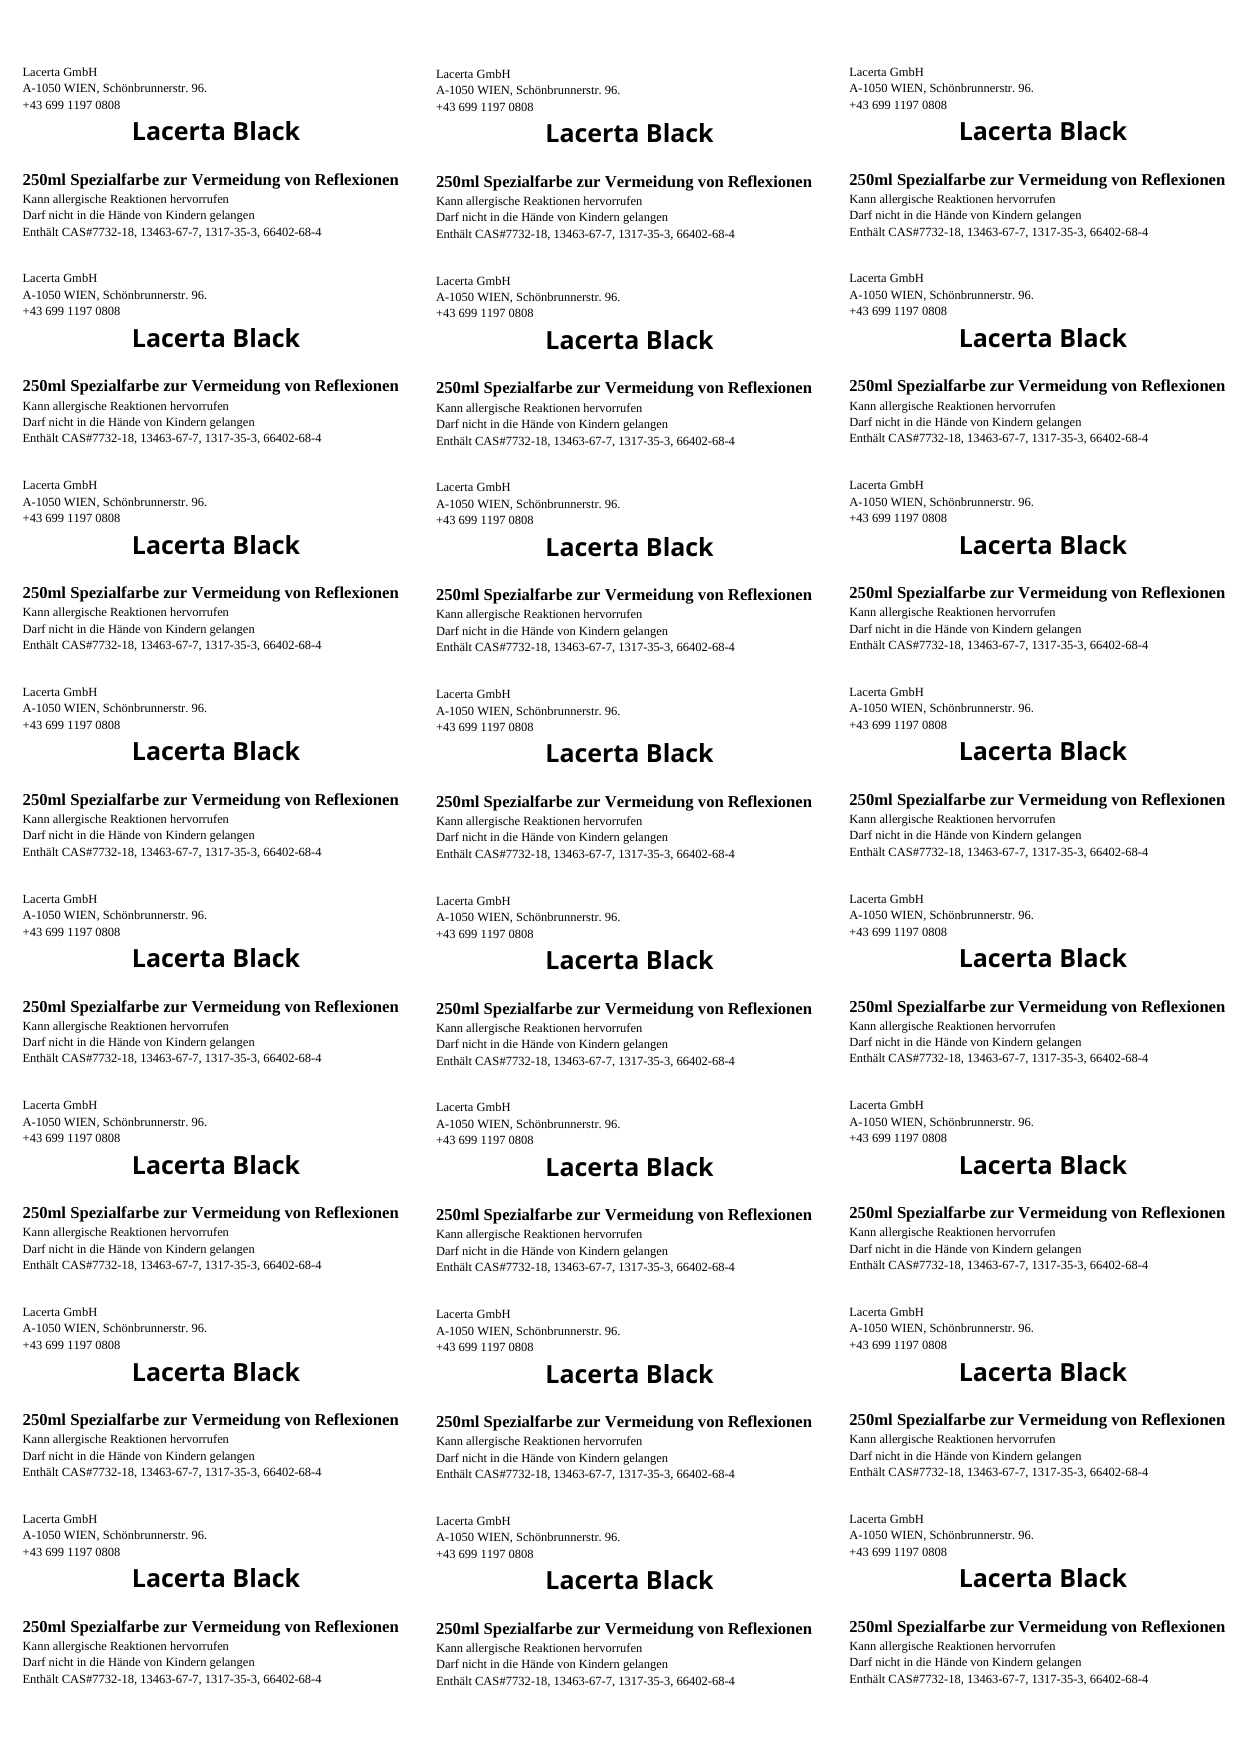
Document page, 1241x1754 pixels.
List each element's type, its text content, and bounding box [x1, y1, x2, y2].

table_cell Lacerta GmbH A-1050 WIEN, Schönbrunnerstr. 96. +43 699 1197 0808 Lacerta Black 250ml Spezialfarbe zur Vermeidung von Reflexionen Kann allergische Reaktionen hervorrufen Darf nicht in die Hände von Kindern gelangen Enthält CAS#7732-18, 13463-67-7, 1317-35-3, 66402-68-4 [3, 257, 417, 464]
table_cell Lacerta GmbH A-1050 WIEN, Schönbrunnerstr. 96. +43 699 1197 0808 Lacerta Black 250ml Spezialfarbe zur Vermeidung von Reflexionen Kann allergische Reaktionen hervorrufen Darf nicht in die Hände von Kindern gelangen Enthält CAS#7732-18, 13463-67-7, 1317-35-3, 66402-68-4 [3, 1084, 417, 1290]
table_header Lacerta GmbH A-1050 WIEN, Schönbrunnerstr. 96. +43 699 1197 0808 Lacerta Black 250ml Spezialfarbe zur Vermeidung von Reflexionen Kann allergische Reaktionen hervorrufen Darf nicht in die Hände von Kindern gelangen Enthält CAS#7732-18, 13463-67-7, 1317-35-3, 66402-68-4 [3, 50, 417, 257]
table_cell Lacerta GmbH A-1050 WIEN, Schönbrunnerstr. 96. +43 699 1197 0808 Lacerta Black 250ml Spezialfarbe zur Vermeidung von Reflexionen Kann allergische Reaktionen hervorrufen Darf nicht in die Hände von Kindern gelangen Enthält CAS#7732-18, 13463-67-7, 1317-35-3, 66402-68-4 [417, 670, 830, 877]
table_cell Lacerta GmbH A-1050 WIEN, Schönbrunnerstr. 96. +43 699 1197 0808 Lacerta Black 250ml Spezialfarbe zur Vermeidung von Reflexionen Kann allergische Reaktionen hervorrufen Darf nicht in die Hände von Kindern gelangen Enthält CAS#7732-18, 13463-67-7, 1317-35-3, 66402-68-4 [3, 877, 417, 1084]
table_cell Lacerta GmbH A-1050 WIEN, Schönbrunnerstr. 96. +43 699 1197 0808 Lacerta Black 250ml Spezialfarbe zur Vermeidung von Reflexionen Kann allergische Reaktionen hervorrufen Darf nicht in die Hände von Kindern gelangen Enthält CAS#7732-18, 13463-67-7, 1317-35-3, 66402-68-4 [3, 670, 417, 877]
table_cell Lacerta GmbH A-1050 WIEN, Schönbrunnerstr. 96. +43 699 1197 0808 Lacerta Black 250ml Spezialfarbe zur Vermeidung von Reflexionen Kann allergische Reaktionen hervorrufen Darf nicht in die Hände von Kindern gelangen Enthält CAS#7732-18, 13463-67-7, 1317-35-3, 66402-68-4 [417, 1290, 830, 1497]
table_cell Lacerta GmbH A-1050 WIEN, Schönbrunnerstr. 96. +43 699 1197 0808 Lacerta Black 250ml Spezialfarbe zur Vermeidung von Reflexionen Kann allergische Reaktionen hervorrufen Darf nicht in die Hände von Kindern gelangen Enthält CAS#7732-18, 13463-67-7, 1317-35-3, 66402-68-4 [417, 257, 830, 464]
table_cell Lacerta GmbH A-1050 WIEN, Schönbrunnerstr. 96. +43 699 1197 0808 Lacerta Black 250ml Spezialfarbe zur Vermeidung von Reflexionen Kann allergische Reaktionen hervorrufen Darf nicht in die Hände von Kindern gelangen Enthält CAS#7732-18, 13463-67-7, 1317-35-3, 66402-68-4 [830, 1084, 1240, 1290]
table_cell Lacerta GmbH A-1050 WIEN, Schönbrunnerstr. 96. +43 699 1197 0808 Lacerta Black 250ml Spezialfarbe zur Vermeidung von Reflexionen Kann allergische Reaktionen hervorrufen Darf nicht in die Hände von Kindern gelangen Enthält CAS#7732-18, 13463-67-7, 1317-35-3, 66402-68-4 [830, 464, 1240, 670]
table_cell Lacerta GmbH A-1050 WIEN, Schönbrunnerstr. 96. +43 699 1197 0808 Lacerta Black 250ml Spezialfarbe zur Vermeidung von Reflexionen Kann allergische Reaktionen hervorrufen Darf nicht in die Hände von Kindern gelangen Enthält CAS#7732-18, 13463-67-7, 1317-35-3, 66402-68-4 [3, 1497, 417, 1704]
table_cell Lacerta GmbH A-1050 WIEN, Schönbrunnerstr. 96. +43 699 1197 0808 Lacerta Black 250ml Spezialfarbe zur Vermeidung von Reflexionen Kann allergische Reaktionen hervorrufen Darf nicht in die Hände von Kindern gelangen Enthält CAS#7732-18, 13463-67-7, 1317-35-3, 66402-68-4 [3, 1290, 417, 1497]
table_cell Lacerta GmbH A-1050 WIEN, Schönbrunnerstr. 96. +43 699 1197 0808 Lacerta Black 250ml Spezialfarbe zur Vermeidung von Reflexionen Kann allergische Reaktionen hervorrufen Darf nicht in die Hände von Kindern gelangen Enthält CAS#7732-18, 13463-67-7, 1317-35-3, 66402-68-4 [417, 877, 830, 1084]
table_cell Lacerta GmbH A-1050 WIEN, Schönbrunnerstr. 96. +43 699 1197 0808 Lacerta Black 250ml Spezialfarbe zur Vermeidung von Reflexionen Kann allergische Reaktionen hervorrufen Darf nicht in die Hände von Kindern gelangen Enthält CAS#7732-18, 13463-67-7, 1317-35-3, 66402-68-4 [417, 1084, 830, 1290]
table_cell Lacerta GmbH A-1050 WIEN, Schönbrunnerstr. 96. +43 699 1197 0808 Lacerta Black 250ml Spezialfarbe zur Vermeidung von Reflexionen Kann allergische Reaktionen hervorrufen Darf nicht in die Hände von Kindern gelangen Enthält CAS#7732-18, 13463-67-7, 1317-35-3, 66402-68-4 [830, 670, 1240, 877]
table_cell Lacerta GmbH A-1050 WIEN, Schönbrunnerstr. 96. +43 699 1197 0808 Lacerta Black 250ml Spezialfarbe zur Vermeidung von Reflexionen Kann allergische Reaktionen hervorrufen Darf nicht in die Hände von Kindern gelangen Enthält CAS#7732-18, 13463-67-7, 1317-35-3, 66402-68-4 [830, 1290, 1240, 1497]
table_cell Lacerta GmbH A-1050 WIEN, Schönbrunnerstr. 96. +43 699 1197 0808 Lacerta Black 250ml Spezialfarbe zur Vermeidung von Reflexionen Kann allergische Reaktionen hervorrufen Darf nicht in die Hände von Kindern gelangen Enthält CAS#7732-18, 13463-67-7, 1317-35-3, 66402-68-4 [3, 464, 417, 670]
table_header Lacerta GmbH A-1050 WIEN, Schönbrunnerstr. 96. +43 699 1197 0808 Lacerta Black 250ml Spezialfarbe zur Vermeidung von Reflexionen Kann allergische Reaktionen hervorrufen Darf nicht in die Hände von Kindern gelangen Enthält CAS#7732-18, 13463-67-7, 1317-35-3, 66402-68-4 [830, 50, 1240, 257]
table_cell Lacerta GmbH A-1050 WIEN, Schönbrunnerstr. 96. +43 699 1197 0808 Lacerta Black 250ml Spezialfarbe zur Vermeidung von Reflexionen Kann allergische Reaktionen hervorrufen Darf nicht in die Hände von Kindern gelangen Enthält CAS#7732-18, 13463-67-7, 1317-35-3, 66402-68-4 [417, 1497, 830, 1704]
table_header Lacerta GmbH A-1050 WIEN, Schönbrunnerstr. 96. +43 699 1197 0808 Lacerta Black 250ml Spezialfarbe zur Vermeidung von Reflexionen Kann allergische Reaktionen hervorrufen Darf nicht in die Hände von Kindern gelangen Enthält CAS#7732-18, 13463-67-7, 1317-35-3, 66402-68-4 [417, 50, 830, 257]
table_cell Lacerta GmbH A-1050 WIEN, Schönbrunnerstr. 96. +43 699 1197 0808 Lacerta Black 250ml Spezialfarbe zur Vermeidung von Reflexionen Kann allergische Reaktionen hervorrufen Darf nicht in die Hände von Kindern gelangen Enthält CAS#7732-18, 13463-67-7, 1317-35-3, 66402-68-4 [830, 877, 1240, 1084]
table_cell Lacerta GmbH A-1050 WIEN, Schönbrunnerstr. 96. +43 699 1197 0808 Lacerta Black 250ml Spezialfarbe zur Vermeidung von Reflexionen Kann allergische Reaktionen hervorrufen Darf nicht in die Hände von Kindern gelangen Enthält CAS#7732-18, 13463-67-7, 1317-35-3, 66402-68-4 [417, 464, 830, 670]
table_cell Lacerta GmbH A-1050 WIEN, Schönbrunnerstr. 96. +43 699 1197 0808 Lacerta Black 250ml Spezialfarbe zur Vermeidung von Reflexionen Kann allergische Reaktionen hervorrufen Darf nicht in die Hände von Kindern gelangen Enthält CAS#7732-18, 13463-67-7, 1317-35-3, 66402-68-4 [830, 1497, 1240, 1704]
table_cell Lacerta GmbH A-1050 WIEN, Schönbrunnerstr. 96. +43 699 1197 0808 Lacerta Black 250ml Spezialfarbe zur Vermeidung von Reflexionen Kann allergische Reaktionen hervorrufen Darf nicht in die Hände von Kindern gelangen Enthält CAS#7732-18, 13463-67-7, 1317-35-3, 66402-68-4 [830, 257, 1240, 464]
